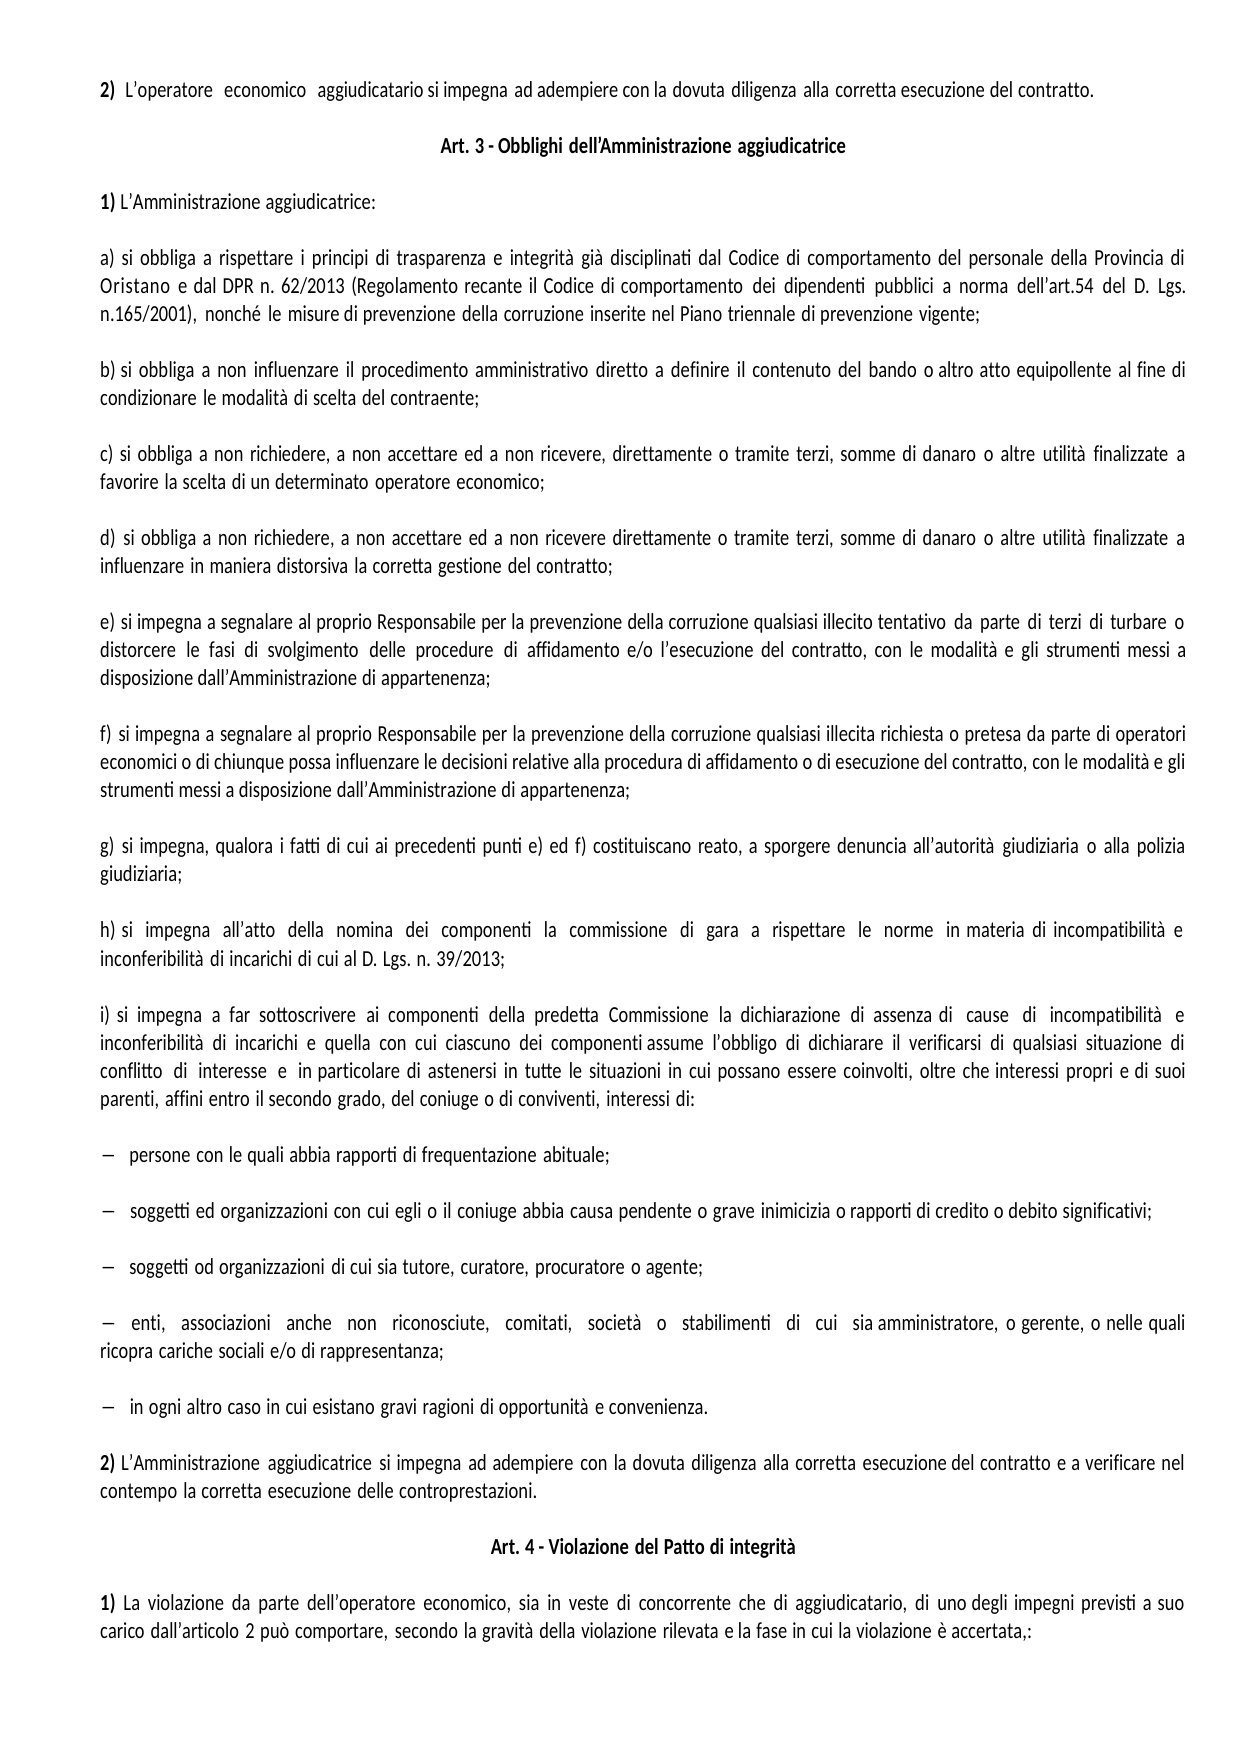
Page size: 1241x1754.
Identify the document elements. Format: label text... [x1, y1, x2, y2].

text 1) L’Amministrazione aggiudicatrice: [100, 187, 1186, 215]
text Art. 3 - Obblighi dell’Amministrazione aggiudicatrice [100, 131, 1186, 159]
text ― soggetti ed organizzazioni con cui egli o il coniuge abbia causa pendente o grave inimicizia o rapporti di credito o debito significativi; [100, 1196, 1186, 1224]
text 2) L’operatore economico aggiudicatario si impegna ad adempiere con la dovuta diligenza alla corretta esecuzione del contratto. [100, 75, 1186, 103]
text h) si impegna all’atto della nomina dei componenti la commissione di gara a rispettare le norme in materia di incompatibilità e inconferibilità di incarichi di cui al D. Lgs. n. 39/2013; [100, 916, 1186, 972]
text d) si obbliga a non richiedere, a non accettare ed a non ricevere direttamente o tramite terzi, somme di danaro o altre utilità finalizzate a influenzare in maniera distorsiva la corretta gestione del contratto; [100, 523, 1186, 579]
text a) si obbliga a rispettare i principi di trasparenza e integrità già disciplinati dal Codice di comportamento del personale della Provincia di Oristano e dal DPR n. 62/2013 (Regolamento recante il Codice di comportamento dei dipendenti pubblici a norma dell’art.54 del D. Lgs. n.165/2001), nonché le misure di prevenzione della corruzione inserite nel Piano triennale di prevenzione vigente; [100, 243, 1186, 327]
text c) si obbliga a non richiedere, a non accettare ed a non ricevere, direttamente o tramite terzi, somme di danaro o altre utilità finalizzate a favorire la scelta di un determinato operatore economico; [100, 439, 1186, 495]
text ― soggetti od organizzazioni di cui sia tutore, curatore, procuratore o agente; [100, 1252, 1186, 1280]
text e) si impegna a segnalare al proprio Responsabile per la prevenzione della corruzione qualsiasi illecito tentativo da parte di terzi di turbare o distorcere le fasi di svolgimento delle procedure di affidamento e/o l’esecuzione del contratto, con le modalità e gli strumenti messi a disposizione dall’Amministrazione di appartenenza; [100, 607, 1186, 691]
text ― in ogni altro caso in cui esistano gravi ragioni di opportunità e convenienza. [100, 1392, 1186, 1420]
text 1) La violazione da parte dell’operatore economico, sia in veste di concorrente che di aggiudicatario, di uno degli impegni previsti a suo carico dall’articolo 2 può comportare, secondo la gravità della violazione rilevata e la fase in cui la violazione è accertata,: [100, 1588, 1186, 1644]
text ― persone con le quali abbia rapporti di frequentazione abituale; [100, 1140, 1186, 1168]
text i) si impegna a far sottoscrivere ai componenti della predetta Commissione la dichiarazione di assenza di cause di incompatibilità e inconferibilità di incarichi e quella con cui ciascuno dei componenti assume l’obbligo di dichiarare il verificarsi di qualsiasi situazione di conflitto di interesse e in particolare di astenersi in tutte le situazioni in cui possano essere coinvolti, oltre che interessi propri e di suoi parenti, affini entro il secondo grado, del coniuge o di conviventi, interessi di: [100, 1000, 1186, 1112]
text Art. 4 - Violazione del Patto di integrità [100, 1532, 1186, 1560]
text g) si impegna, qualora i fatti di cui ai precedenti punti e) ed f) costituiscano reato, a sporgere denuncia all’autorità giudiziaria o alla polizia giudiziaria; [100, 832, 1186, 888]
text b) si obbliga a non influenzare il procedimento amministrativo diretto a definire il contenuto del bando o altro atto equipollente al fine di condizionare le modalità di scelta del contraente; [100, 355, 1186, 411]
text ― enti, associazioni anche non riconosciute, comitati, società o stabilimenti di cui sia amministratore, o gerente, o nelle quali ricopra cariche sociali e/o di rappresentanza; [100, 1308, 1186, 1364]
text f) si impegna a segnalare al proprio Responsabile per la prevenzione della corruzione qualsiasi illecita richiesta o pretesa da parte di operatori economici o di chiunque possa influenzare le decisioni relative alla procedura di affidamento o di esecuzione del contratto, con le modalità e gli strumenti messi a disposizione dall’Amministrazione di appartenenza; [100, 719, 1186, 803]
text 2) L’Amministrazione aggiudicatrice si impegna ad adempiere con la dovuta diligenza alla corretta esecuzione del contratto e a verificare nel contempo la corretta esecuzione delle controprestazioni. [100, 1448, 1186, 1504]
